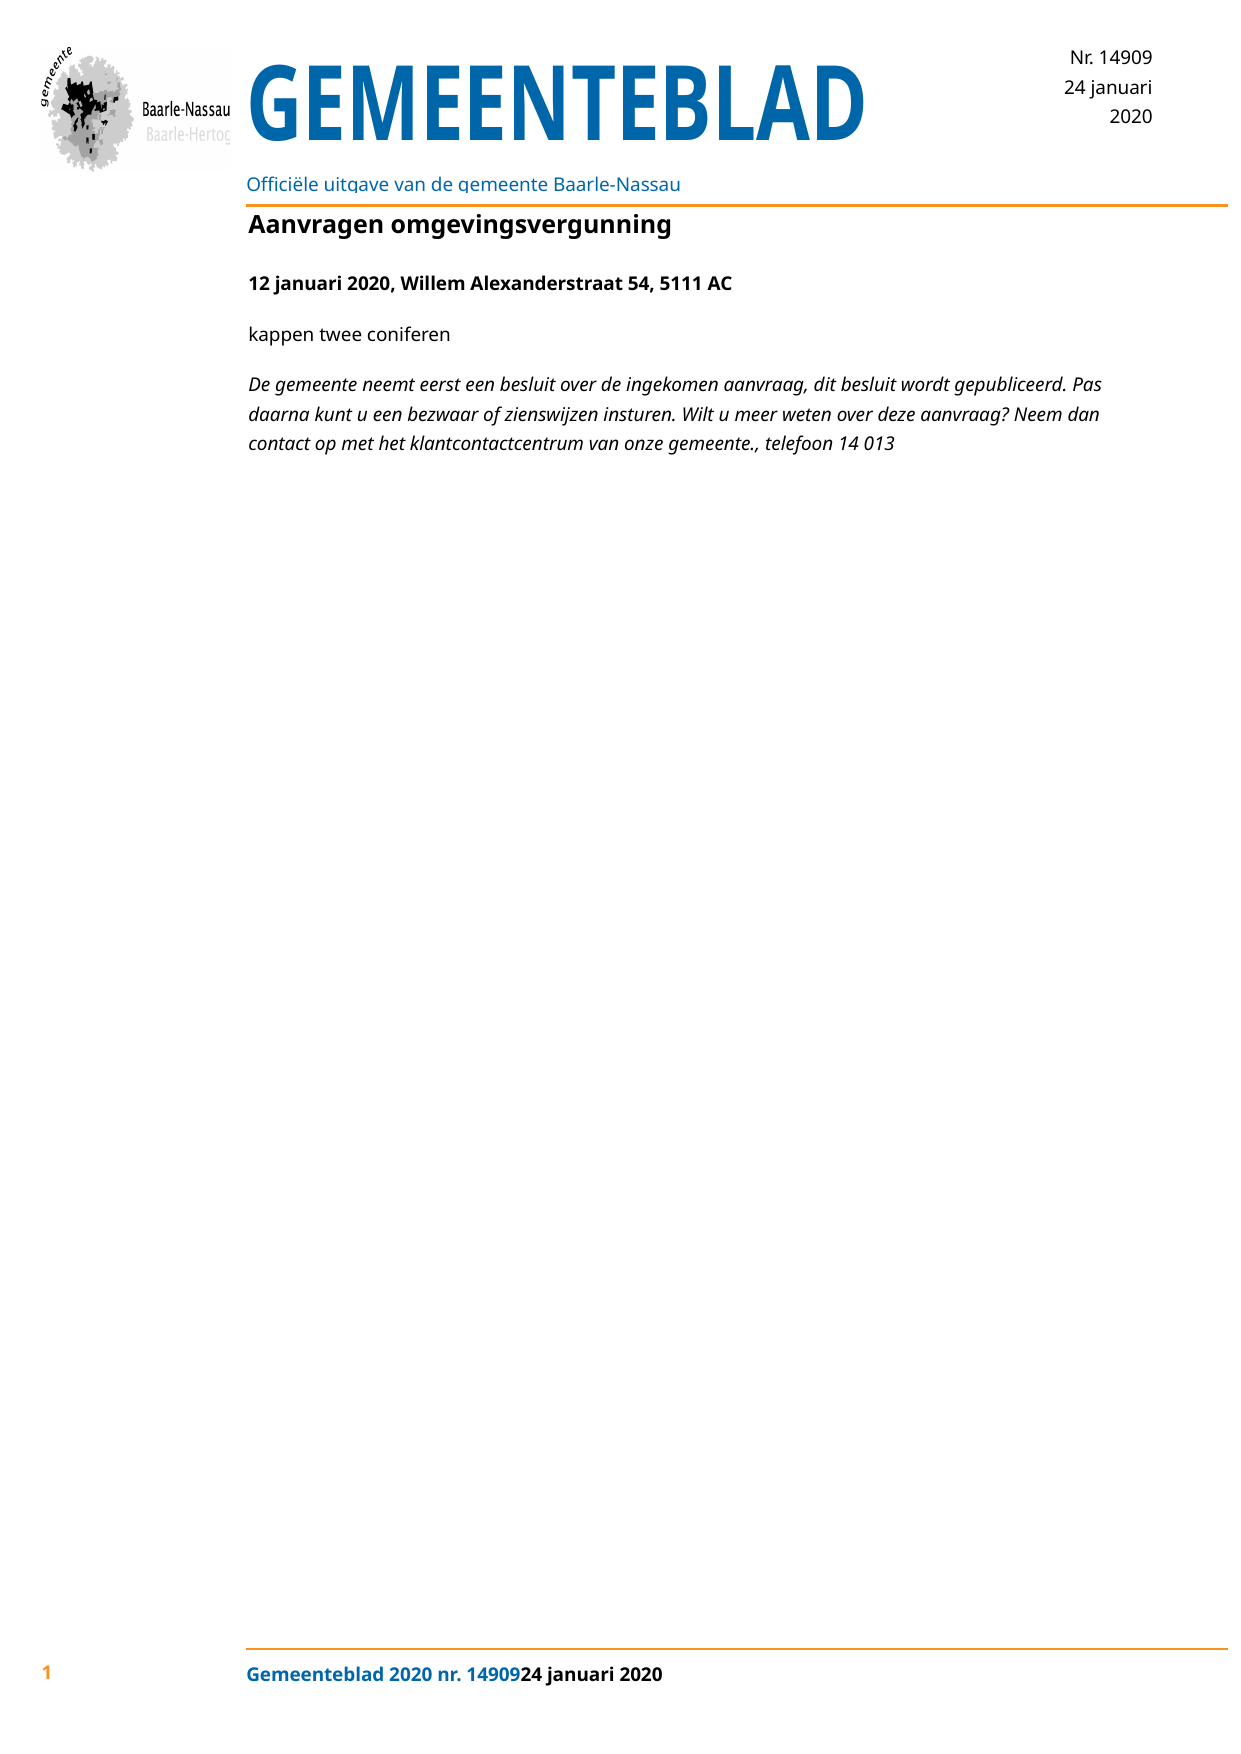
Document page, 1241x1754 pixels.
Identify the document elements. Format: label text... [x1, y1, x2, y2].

text Aanvragen omgevingsvergunning [248, 207, 1152, 241]
picture [41, 47, 231, 172]
text 12 januari 2020, Willem Alexanderstraat 54, 5111 AC [248, 270, 1152, 296]
text De gemeente neemt eerst een besluit over de ingekomen aanvraag, dit besluit wordt gepubliceerd. Pas daarna kunt u een bezwaar of zienswijzen insturen. Wilt u meer weten over deze aanvraag? Neem dan contact op met het klantcontactcentrum van onze gemeente., telefoon 14 013 [248, 371, 1152, 456]
text kappen twee coniferen [248, 321, 1152, 346]
